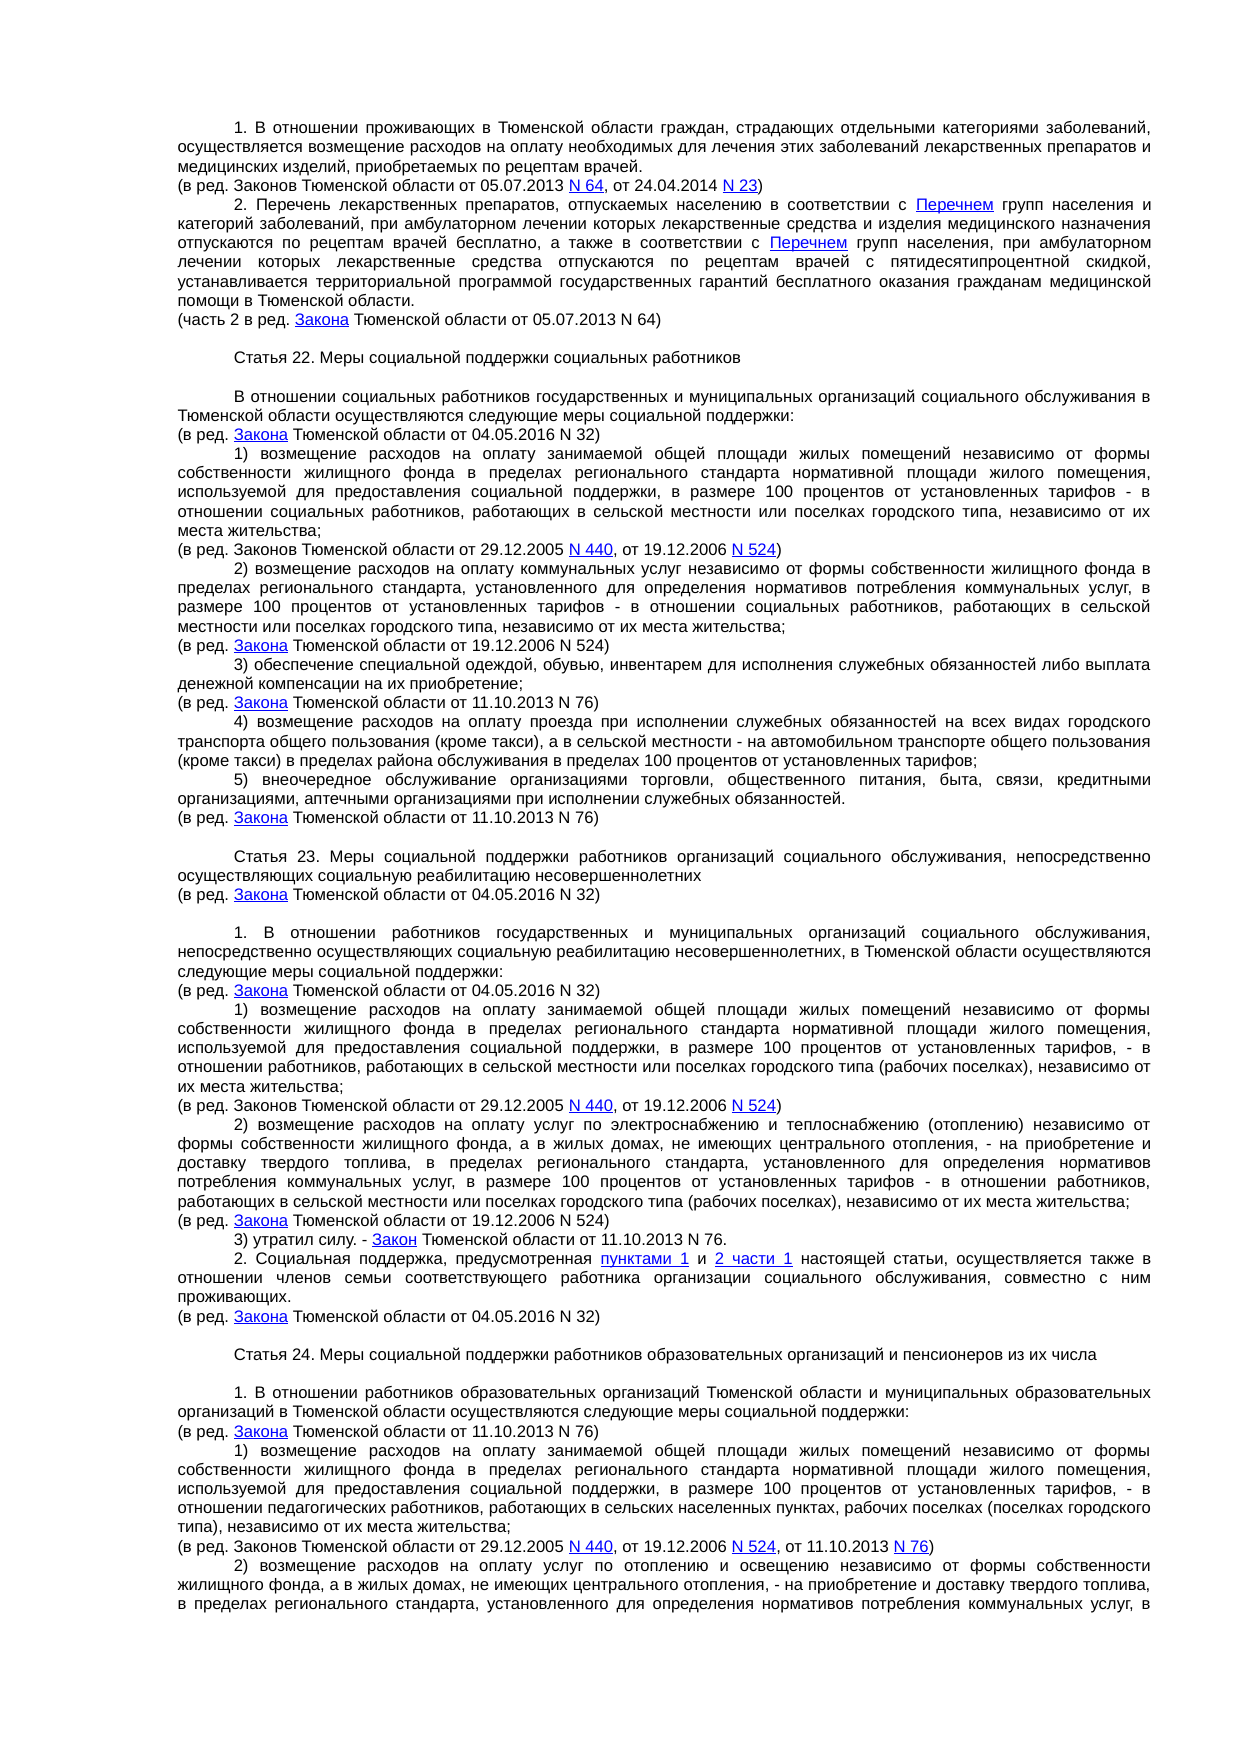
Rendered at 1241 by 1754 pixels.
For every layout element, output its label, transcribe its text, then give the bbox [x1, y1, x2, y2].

subtitle Статья 22. Меры социальной поддержки социальных работников [177, 348, 1152, 367]
text 2) возмещение расходов на оплату услуг по электроснабжению и теплоснабжению (отоплению) независимо от формы собственности жилищного фонда, а в жилых домах, не имеющих центрального отопления, - на приобретение и доставку твердого топлива, в пределах регионального стандарта, установленного для определения нормативов потребления коммунальных услуг, в размере 100 процентов от установленных тарифов - в отношении работников, работающих в сельской местности или поселках городского типа (рабочих поселках), независимо от их места жительства; [177, 1115, 1152, 1211]
text (в ред. Закона Тюменской области от 11.10.2013 N 76) [177, 693, 1152, 712]
text (в ред. Закона Тюменской области от 04.05.2016 N 32) [177, 425, 1152, 444]
text (в ред. Закона Тюменской области от 04.05.2016 N 32) [177, 1306, 1152, 1326]
text (в ред. Законов Тюменской области от 29.12.2005 N 440, от 19.12.2006 N 524) [177, 1096, 1152, 1115]
text 2. Социальная поддержка, предусмотренная пунктами 1 и 2 части 1 настоящей статьи, осуществляется также в отношении членов семьи соответствующего работника организации социального обслуживания, совместно с ним проживающих. [177, 1249, 1152, 1306]
text 2) возмещение расходов на оплату услуг по отоплению и освещению независимо от формы собственности жилищного фонда, а в жилых домах, не имеющих центрального отопления, - на приобретение и доставку твердого топлива, в пределах регионального стандарта, установленного для определения нормативов потребления коммунальных услуг, в [177, 1556, 1152, 1613]
text 4) возмещение расходов на оплату проезда при исполнении служебных обязанностей на всех видах городского транспорта общего пользования (кроме такси), а в сельской местности - на автомобильном транспорте общего пользования (кроме такси) в пределах района обслуживания в пределах 100 процентов от установленных тарифов; [177, 712, 1152, 770]
text 1. В отношении работников государственных и муниципальных организаций социального обслуживания, непосредственно осуществляющих социальную реабилитацию несовершеннолетних, в Тюменской области осуществляются следующие меры социальной поддержки: [177, 923, 1152, 981]
text (в ред. Закона Тюменской области от 04.05.2016 N 32) [177, 885, 1152, 904]
text 2) возмещение расходов на оплату коммунальных услуг независимо от формы собственности жилищного фонда в пределах регионального стандарта, установленного для определения нормативов потребления коммунальных услуг, в размере 100 процентов от установленных тарифов - в отношении социальных работников, работающих в сельской местности или поселках городского типа, независимо от их места жительства; [177, 559, 1152, 636]
text (в ред. Законов Тюменской области от 29.12.2005 N 440, от 19.12.2006 N 524, от 11.10.2013 N 76) [177, 1536, 1152, 1556]
text 5) внеочередное обслуживание организациями торговли, общественного питания, быта, связи, кредитными организациями, аптечными организациями при исполнении служебных обязанностей. [177, 770, 1152, 808]
text 3) утратил силу. - Закон Тюменской области от 11.10.2013 N 76. [177, 1230, 1152, 1249]
text (в ред. Законов Тюменской области от 05.07.2013 N 64, от 24.04.2014 N 23) [177, 176, 1152, 195]
text 1. В отношении работников образовательных организаций Тюменской области и муниципальных образовательных организаций в Тюменской области осуществляются следующие меры социальной поддержки: [177, 1383, 1152, 1421]
subtitle Статья 23. Меры социальной поддержки работников организаций социального обслуживания, непосредственно осуществляющих социальную реабилитацию несовершеннолетних [177, 846, 1152, 885]
text 1) возмещение расходов на оплату занимаемой общей площади жилых помещений независимо от формы собственности жилищного фонда в пределах регионального стандарта нормативной площади жилого помещения, используемой для предоставления социальной поддержки, в размере 100 процентов от установленных тарифов, - в отношении педагогических работников, работающих в сельских населенных пунктах, рабочих поселках (поселках городского типа), независимо от их места жительства; [177, 1441, 1152, 1536]
subtitle Статья 24. Меры социальной поддержки работников образовательных организаций и пенсионеров из их числа [177, 1345, 1152, 1364]
text 3) обеспечение специальной одеждой, обувью, инвентарем для исполнения служебных обязанностей либо выплата денежной компенсации на их приобретение; [177, 655, 1152, 693]
text (в ред. Законов Тюменской области от 29.12.2005 N 440, от 19.12.2006 N 524) [177, 540, 1152, 559]
text 1. В отношении проживающих в Тюменской области граждан, страдающих отдельными категориями заболеваний, осуществляется возмещение расходов на оплату необходимых для лечения этих заболеваний лекарственных препаратов и медицинских изделий, приобретаемых по рецептам врачей. [177, 118, 1152, 176]
text (в ред. Закона Тюменской области от 11.10.2013 N 76) [177, 1421, 1152, 1441]
text (в ред. Закона Тюменской области от 19.12.2006 N 524) [177, 636, 1152, 655]
text (часть 2 в ред. Закона Тюменской области от 05.07.2013 N 64) [177, 310, 1152, 329]
text (в ред. Закона Тюменской области от 04.05.2016 N 32) [177, 981, 1152, 1000]
text 1) возмещение расходов на оплату занимаемой общей площади жилых помещений независимо от формы собственности жилищного фонда в пределах регионального стандарта нормативной площади жилого помещения, используемой для предоставления социальной поддержки, в размере 100 процентов от установленных тарифов, - в отношении работников, работающих в сельской местности или поселках городского типа (рабочих поселках), независимо от их места жительства; [177, 1000, 1152, 1096]
text В отношении социальных работников государственных и муниципальных организаций социального обслуживания в Тюменской области осуществляются следующие меры социальной поддержки: [177, 386, 1152, 425]
text (в ред. Закона Тюменской области от 19.12.2006 N 524) [177, 1211, 1152, 1230]
text 2. Перечень лекарственных препаратов, отпускаемых населению в соответствии с Перечнем групп населения и категорий заболеваний, при амбулаторном лечении которых лекарственные средства и изделия медицинского назначения отпускаются по рецептам врачей бесплатно, а также в соответствии с Перечнем групп населения, при амбулаторном лечении которых лекарственные средства отпускаются по рецептам врачей с пятидесятипроцентной скидкой, устанавливается территориальной программой государственных гарантий бесплатного оказания гражданам медицинской помощи в Тюменской области. [177, 195, 1152, 310]
text (в ред. Закона Тюменской области от 11.10.2013 N 76) [177, 808, 1152, 827]
text 1) возмещение расходов на оплату занимаемой общей площади жилых помещений независимо от формы собственности жилищного фонда в пределах регионального стандарта нормативной площади жилого помещения, используемой для предоставления социальной поддержки, в размере 100 процентов от установленных тарифов - в отношении социальных работников, работающих в сельской местности или поселках городского типа, независимо от их места жительства; [177, 444, 1152, 540]
